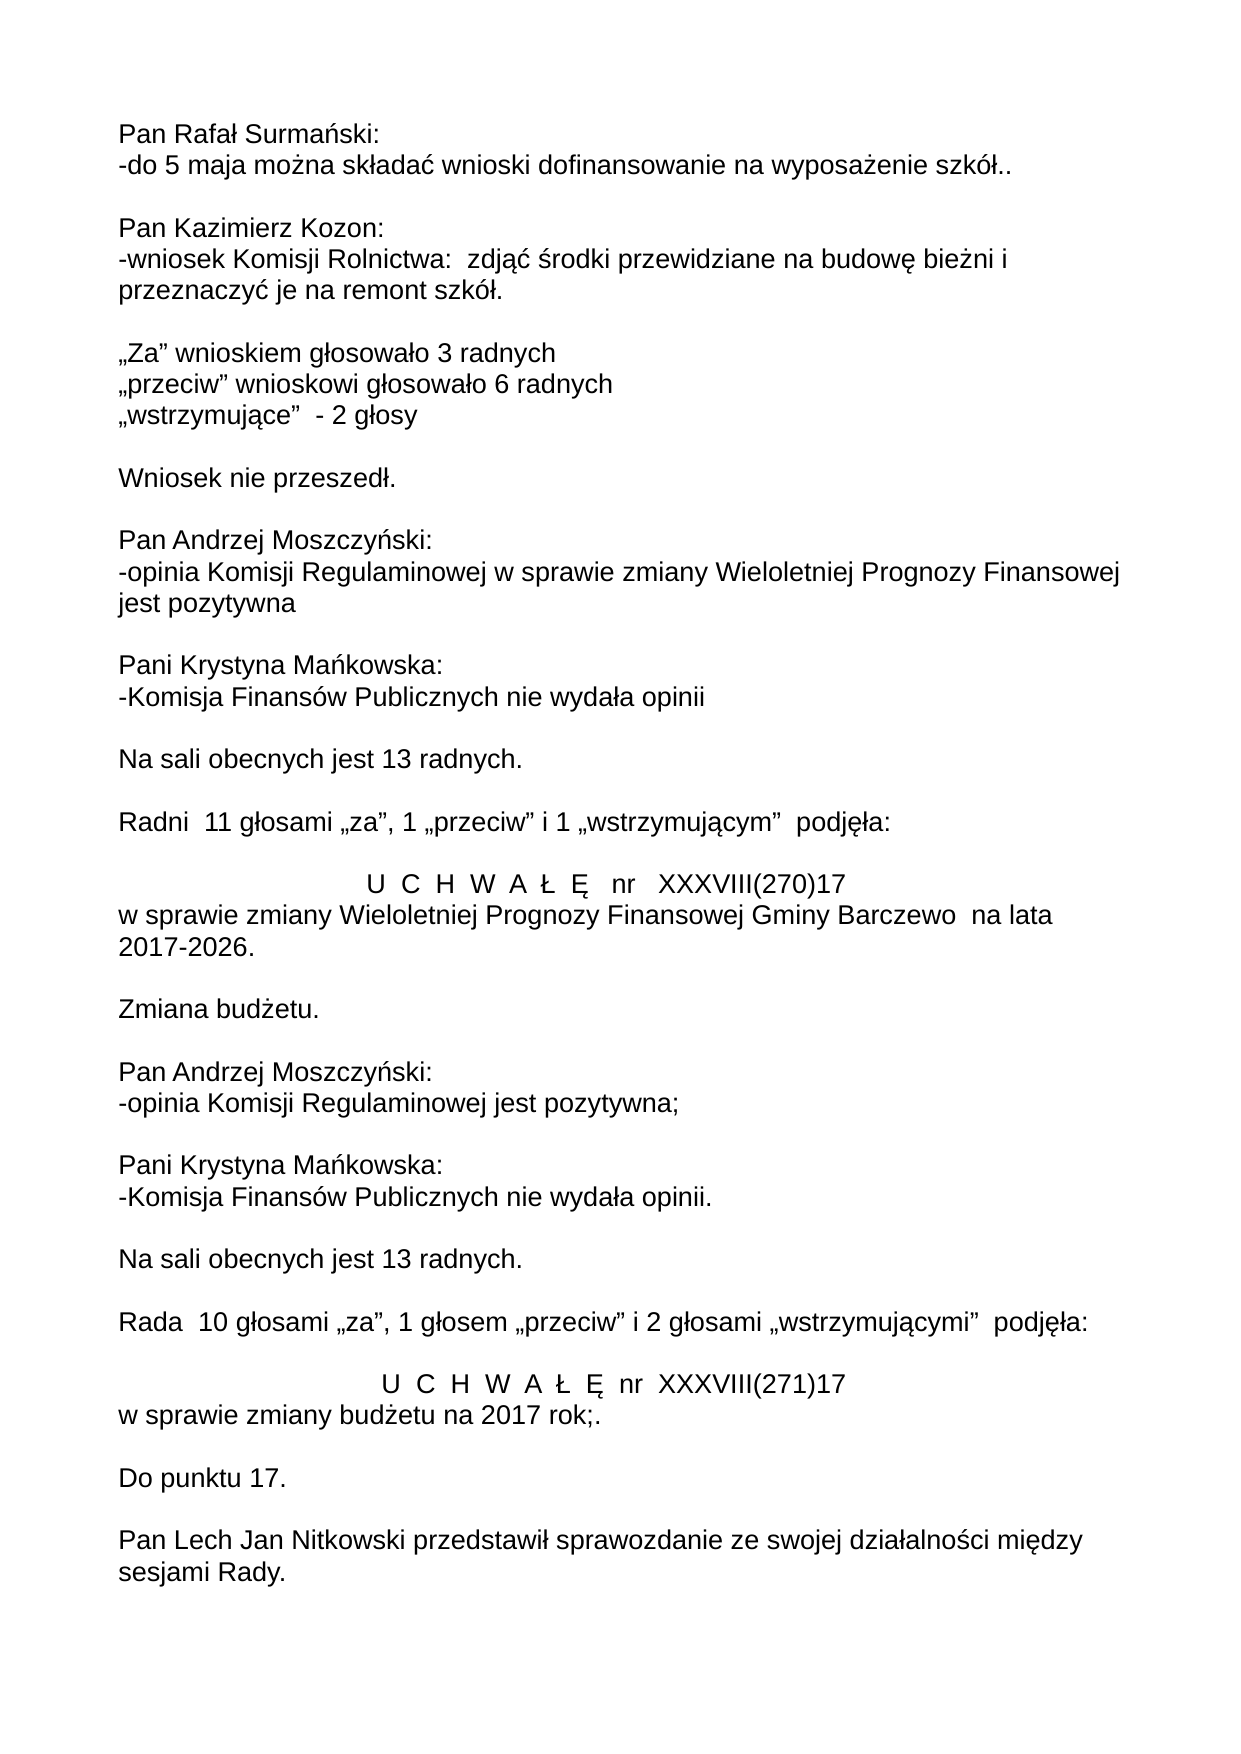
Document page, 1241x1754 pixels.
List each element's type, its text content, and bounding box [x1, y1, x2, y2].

text Pan Andrzej Moszczyński: [118, 1056, 1122, 1087]
text -Komisja Finansów Publicznych nie wydała opinii [118, 681, 1122, 712]
text -do 5 maja można składać wnioski dofinansowanie na wyposażenie szkół.. [118, 149, 1122, 181]
text Pani Krystyna Mańkowska: [118, 649, 1122, 681]
text Na sali obecnych jest 13 radnych. [118, 1243, 1122, 1274]
text „wstrzymujące” - 2 głosy [118, 399, 1122, 431]
text Rada 10 głosami „za”, 1 głosem „przeciw” i 2 głosami „wstrzymującymi” podjęła: [118, 1306, 1122, 1337]
text Pan Andrzej Moszczyński: [118, 524, 1122, 556]
text Na sali obecnych jest 13 radnych. [118, 743, 1122, 774]
text Pan Lech Jan Nitkowski przedstawił sprawozdanie ze swojej działalności między sesjami Rady. [118, 1524, 1122, 1587]
text Zmiana budżetu. [118, 993, 1122, 1024]
text w sprawie zmiany budżetu na 2017 rok;. [118, 1399, 1122, 1431]
text „Za” wnioskiem głosowało 3 radnych [118, 337, 1122, 368]
text „przeciw” wnioskowi głosowało 6 radnych [118, 368, 1122, 399]
text -opinia Komisji Regulaminowej jest pozytywna; [118, 1087, 1122, 1118]
text w sprawie zmiany Wieloletniej Prognozy Finansowej Gminy Barczewo na lata 2017-2026. [118, 899, 1122, 962]
text -opinia Komisji Regulaminowej w sprawie zmiany Wieloletniej Prognozy Finansowej jest pozytywna [118, 556, 1122, 618]
text -Komisja Finansów Publicznych nie wydała opinii. [118, 1181, 1122, 1212]
text U C H W A Ł Ę nr XXXVIII(271)17 [118, 1368, 1122, 1399]
text Do punktu 17. [118, 1462, 1122, 1493]
text Pan Rafał Surmański: [118, 118, 1122, 149]
text U C H W A Ł Ę nr XXXVIII(270)17 [118, 868, 1122, 899]
text Wniosek nie przeszedł. [118, 462, 1122, 493]
text Pan Kazimierz Kozon: [118, 212, 1122, 243]
text Radni 11 głosami „za”, 1 „przeciw” i 1 „wstrzymującym” podjęła: [118, 806, 1122, 837]
text Pani Krystyna Mańkowska: [118, 1149, 1122, 1181]
text -wniosek Komisji Rolnictwa: zdjąć środki przewidziane na budowę bieżni i przeznaczyć je na remont szkół. [118, 243, 1122, 306]
